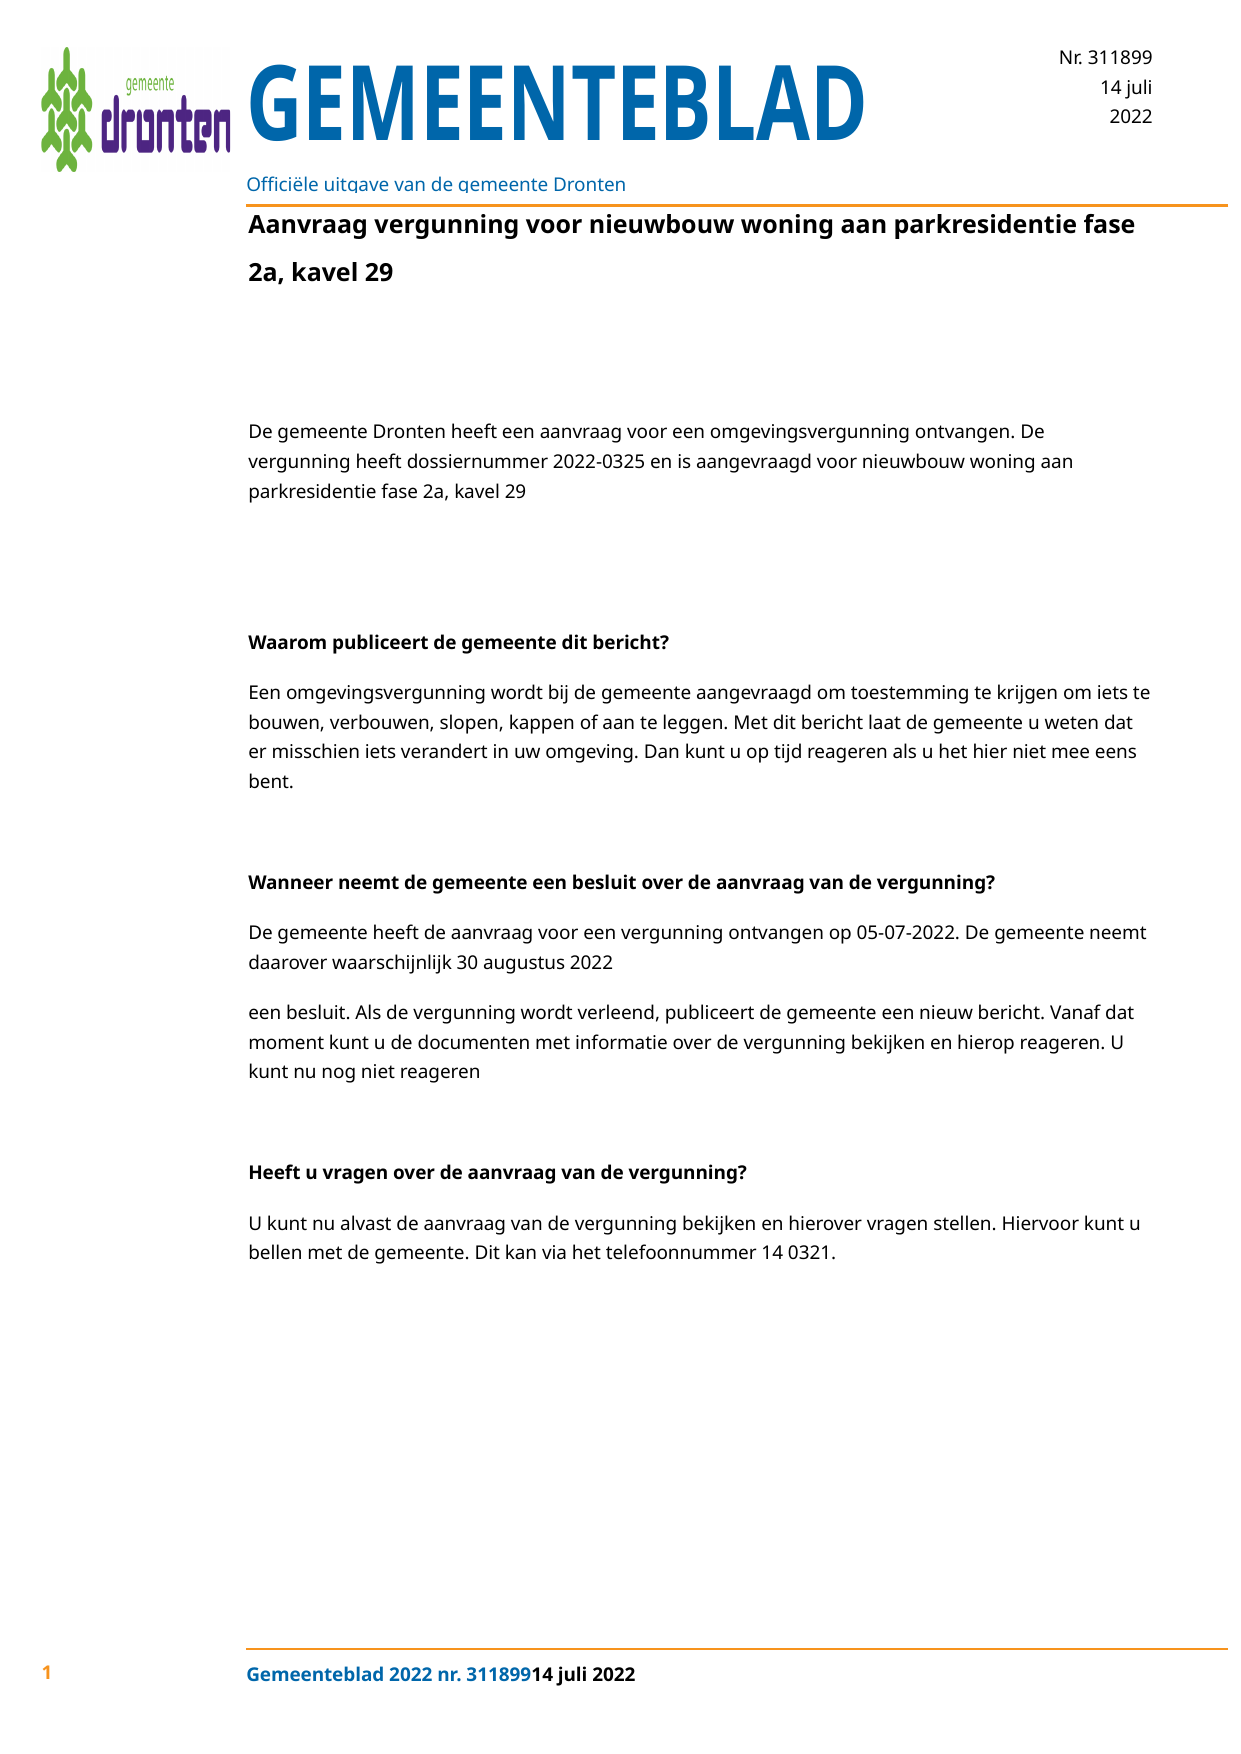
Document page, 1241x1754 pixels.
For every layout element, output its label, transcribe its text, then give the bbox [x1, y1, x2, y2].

text een besluit. Als de vergunning wordt verleend, publiceert de gemeente een nieuw bericht. Vanaf dat moment kunt u de documenten met informatie over de vergunning bekijken en hierop reageren. U kunt nu nog niet reageren [248, 999, 1152, 1084]
text U kunt nu alvast de aanvraag van de vergunning bekijken en hierover vragen stellen. Hiervoor kunt u bellen met de gemeente. Dit kan via het telefoonnummer 14 0321. [248, 1210, 1152, 1265]
text Een omgevingsvergunning wordt bij de gemeente aangevraagd om toestemming te krijgen om iets te bouwen, verbouwen, slopen, kappen of aan te leggen. Met dit bericht laat de gemeente u weten dat er misschien iets verandert in uw omgeving. Dan kunt u op tijd reageren als u het hier niet mee eens bent. [248, 679, 1152, 794]
text De gemeente Dronten heeft een aanvraag voor een omgevingsvergunning ontvangen. De vergunning heeft dossiernummer 2022-0325 en is aangevraagd voor nieuwbouw woning aan parkresidentie fase 2a, kavel 29 [248, 419, 1152, 504]
text Aanvraag vergunning voor nieuwbouw woning aan parkresidentie fase 2a, kavel 29 [248, 207, 1152, 288]
text Wanneer neemt de gemeente een besluit over de aanvraag van de vergunning? [248, 869, 1152, 895]
text Waarom publiceert de gemeente dit bericht? [248, 629, 1152, 655]
picture [41, 47, 231, 172]
text Heeft u vragen over de aanvraag van de vergunning? [248, 1159, 1152, 1185]
text De gemeente heeft de aanvraag voor een vergunning ontvangen op 05-07-2022. De gemeente neemt daarover waarschijnlijk 30 augustus 2022 [248, 919, 1152, 975]
